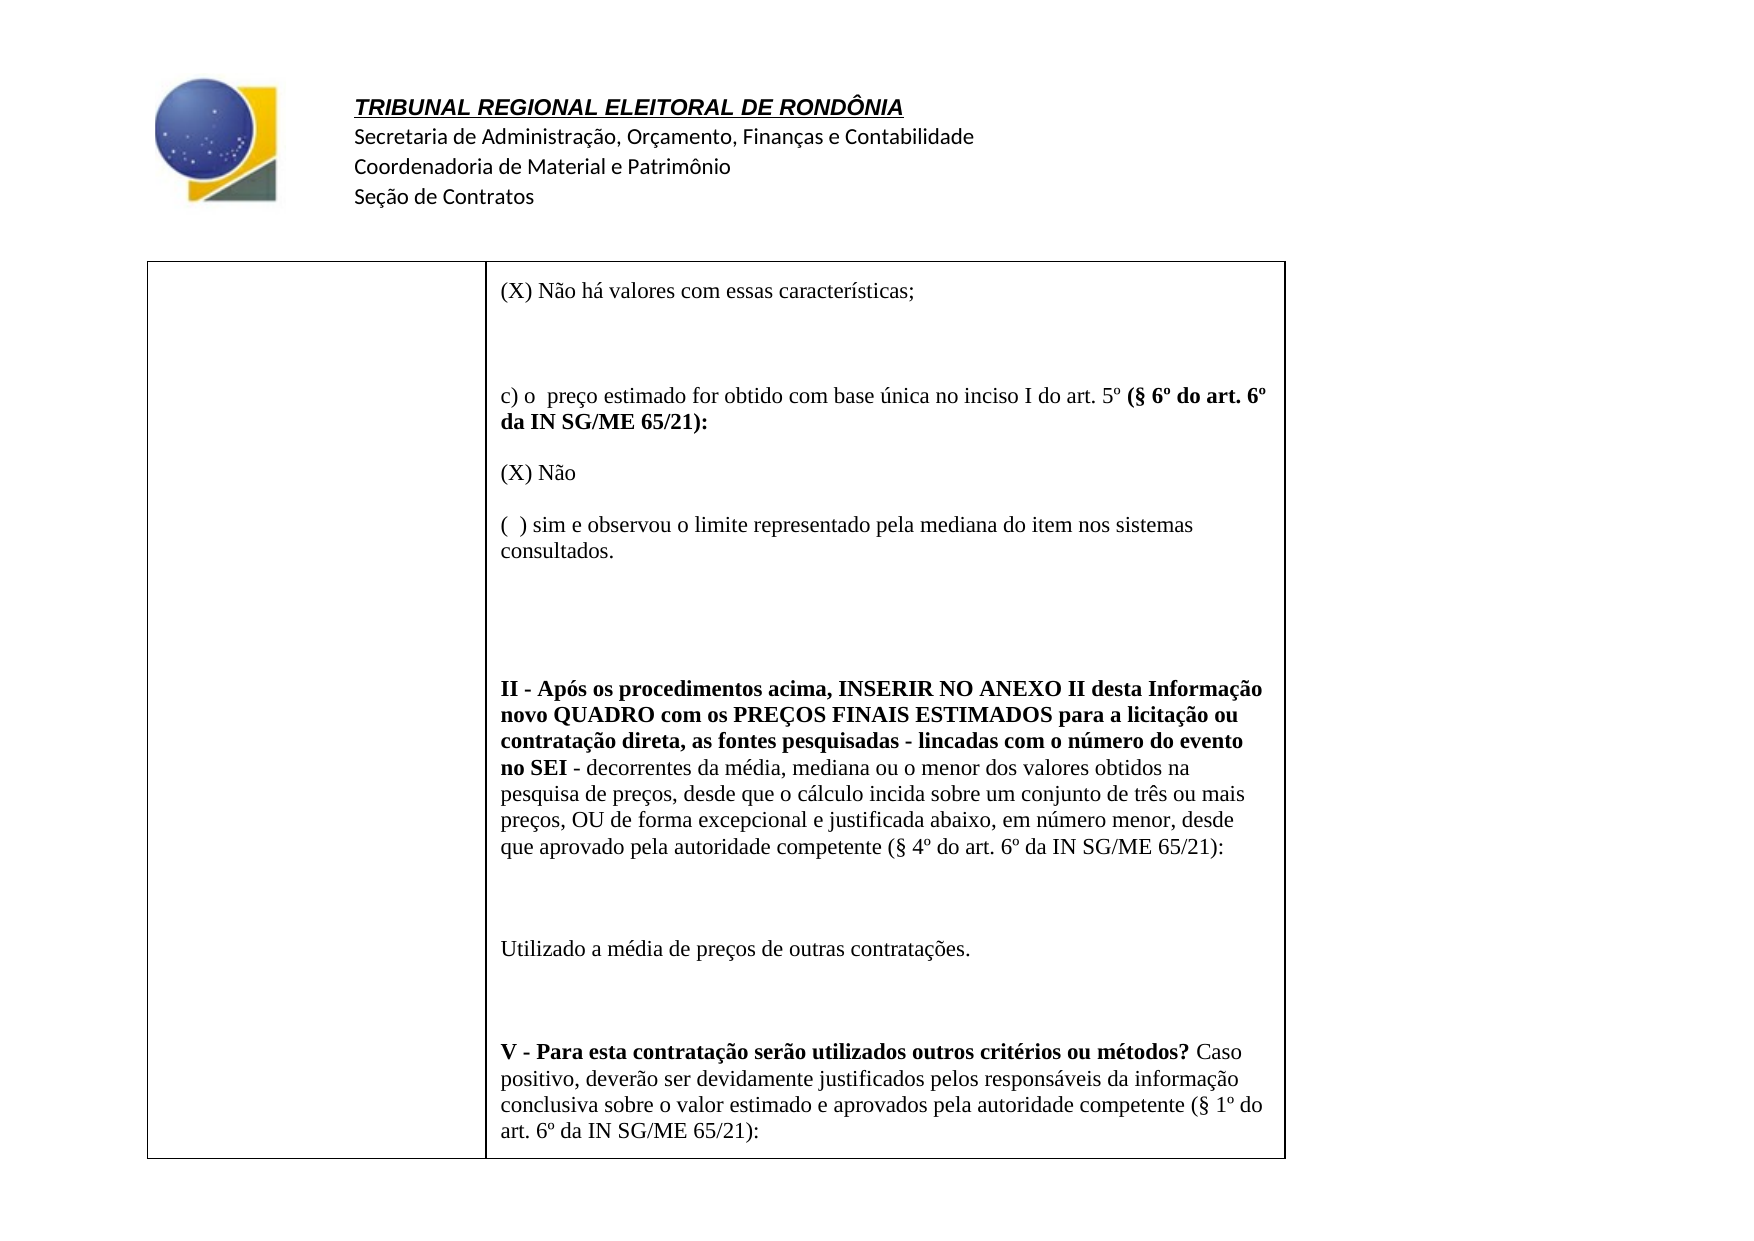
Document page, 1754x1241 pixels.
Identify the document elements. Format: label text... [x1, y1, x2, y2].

table_cell [148, 262, 485, 1158]
table_cell (X) Não há valores com essas características; c) o preço estimado for obtido com base única no inciso I do art. 5º (§ 6º do art. 6º da IN SG/ME 65/21): (X) Não ( ) sim e observou o limite representado pela mediana do item nos sistemas consultados. II - Após os procedimentos acima, INSERIR NO ANEXO II desta Informação novo QUADRO com os PREÇOS FINAIS ESTIMADOS para a licitação ou contratação direta, as fontes pesquisadas - lincadas com o número do evento no SEI - decorrentes da média, mediana ou o menor dos valores obtidos na pesquisa de preços, desde que o cálculo incida sobre um conjunto de três ou mais preços, OU de forma excepcional e justificada abaixo, em número menor, desde que aprovado pela autoridade competente (§ 4º do art. 6º da IN SG/ME 65/21): Utilizado a média de preços de outras contratações. V - Para esta contratação serão utilizados outros critérios ou métodos? Caso positivo, deverão ser devidamente justificados pelos responsáveis da informação conclusiva sobre o valor estimado e aprovados pela autoridade competente (§ 1º do art. 6º da IN SG/ME 65/21): [487, 262, 1284, 1158]
